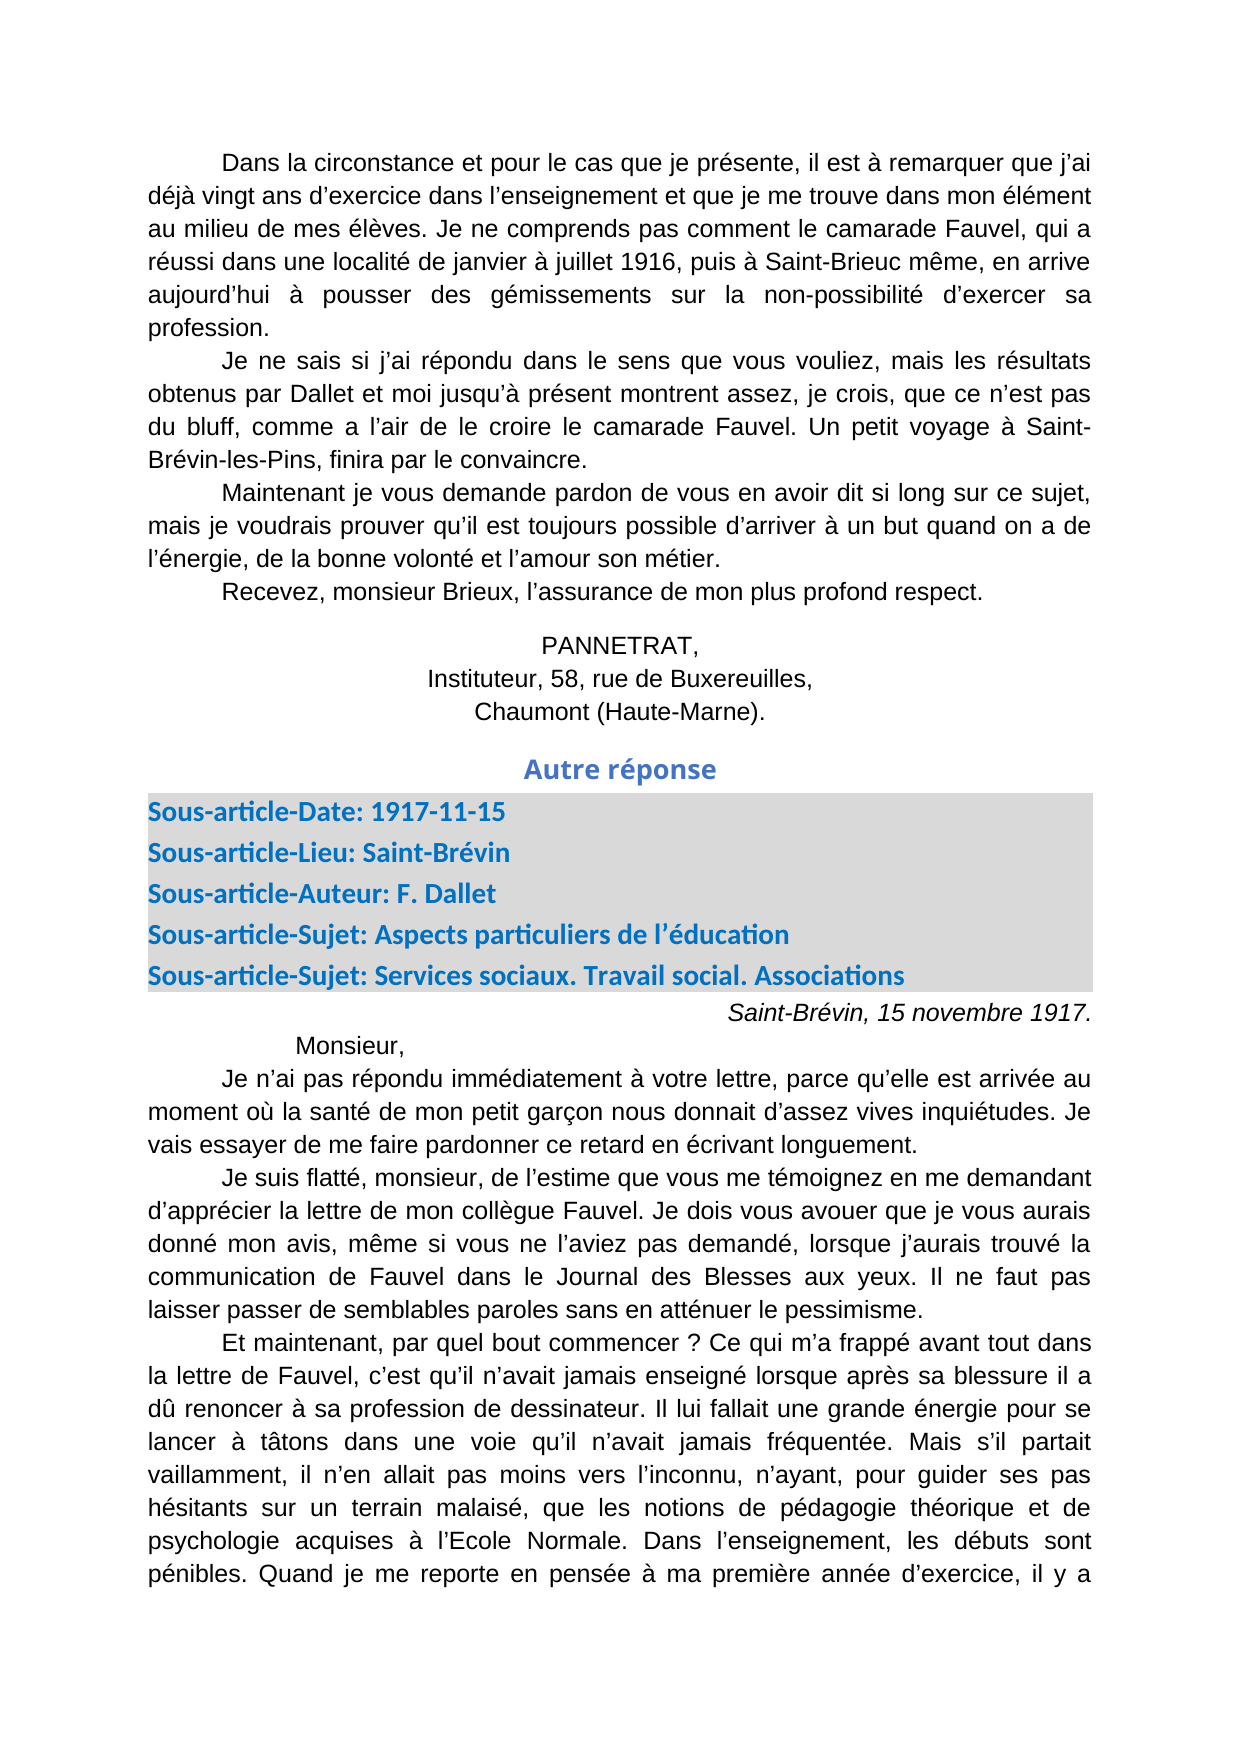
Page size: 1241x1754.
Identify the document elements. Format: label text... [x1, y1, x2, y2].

text Sous-article-Sujet: Aspects particuliers de l’éducation [148, 916, 1093, 951]
text Maintenant je vous demande pardon de vous en avoir dit si long sur ce sujet, mais je voudrais prouver qu’il est toujours possible d’arriver à un but quand on a de l’énergie, de la bonne volonté et l’amour son métier. [148, 478, 1093, 573]
text Et maintenant, par quel bout commencer ? Ce qui m’a frappé avant tout dans la lettre de Fauvel, c’est qu’il n’avait jamais enseigné lorsque après sa blessure il a dû renoncer à sa profession de dessinateur. Il lui fallait une grande énergie pour se lancer à tâtons dans une voie qu’il n’avait jamais fréquentée. Mais s’il partait vaillamment, il n’en allait pas moins vers l’inconnu, n’ayant, pour guider ses pas hésitants sur un terrain malaisé, que les notions de pédagogie théorique et de psychologie acquises à l’Ecole Normale. Dans l’enseignement, les débuts sont pénibles. Quand je me reporte en pensée à ma première année d’exercice, il y a [148, 1328, 1093, 1588]
text Sous-article-Date: 1917-11-15 [148, 793, 1093, 829]
text Sous-article-Lieu: Saint-Brévin [148, 834, 1093, 869]
text Je n’ai pas répondu immédiatement à votre lettre, parce qu’elle est arrivée au moment où la santé de mon petit garçon nous donnait d’assez vives inquiétudes. Je vais essayer de me faire pardonner ce retard en écrivant longuement. [148, 1064, 1093, 1158]
text Recevez, monsieur Brieux, l’assurance de mon plus profond respect. [148, 577, 1093, 606]
subtitle Autre réponse [148, 751, 1093, 787]
text Saint-Brévin, 15 novembre 1917. [148, 998, 1093, 1026]
text Je ne sais si j’ai répondu dans le sens que vous vouliez, mais les résultats obtenus par Dallet et moi jusqu’à présent montrent assez, je crois, que ce n’est pas du bluff, comme a l’air de le croire le camarade Fauvel. Un petit voyage à Saint-Brévin-les-Pins, finira par le convaincre. [148, 346, 1093, 473]
text Chaumont (Haute-Marne). [148, 697, 1093, 726]
text Monsieur, [221, 1031, 1093, 1059]
text PANNETRAT, [148, 631, 1093, 659]
text Dans la circonstance et pour le cas que je présente, il est à remarquer que j’ai déjà vingt ans d’exercice dans l’enseignement et que je me trouve dans mon élément au milieu de mes élèves. Je ne comprends pas comment le camarade Fauvel, qui a réussi dans une localité de janvier à juillet 1916, puis à Saint-Brieuc même, en arrive aujourd’hui à pousser des gémissements sur la non-possibilité d’exercer sa profession. [148, 148, 1093, 341]
text Sous-article-Sujet: Services sociaux. Travail social. Associations [148, 957, 1093, 992]
text Je suis flatté, monsieur, de l’estime que vous me témoignez en me demandant d’apprécier la lettre de mon collègue Fauvel. Je dois vous avouer que je vous aurais donné mon avis, même si vous ne l’aviez pas demandé, lorsque j’aurais trouvé la communication de Fauvel dans le Journal des Blesses aux yeux. Il ne faut pas laisser passer de semblables paroles sans en atténuer le pessimisme. [148, 1163, 1093, 1324]
text Instituteur, 58, rue de Buxereuilles, [148, 664, 1093, 692]
text Sous-article-Auteur: F. Dallet [148, 875, 1093, 911]
